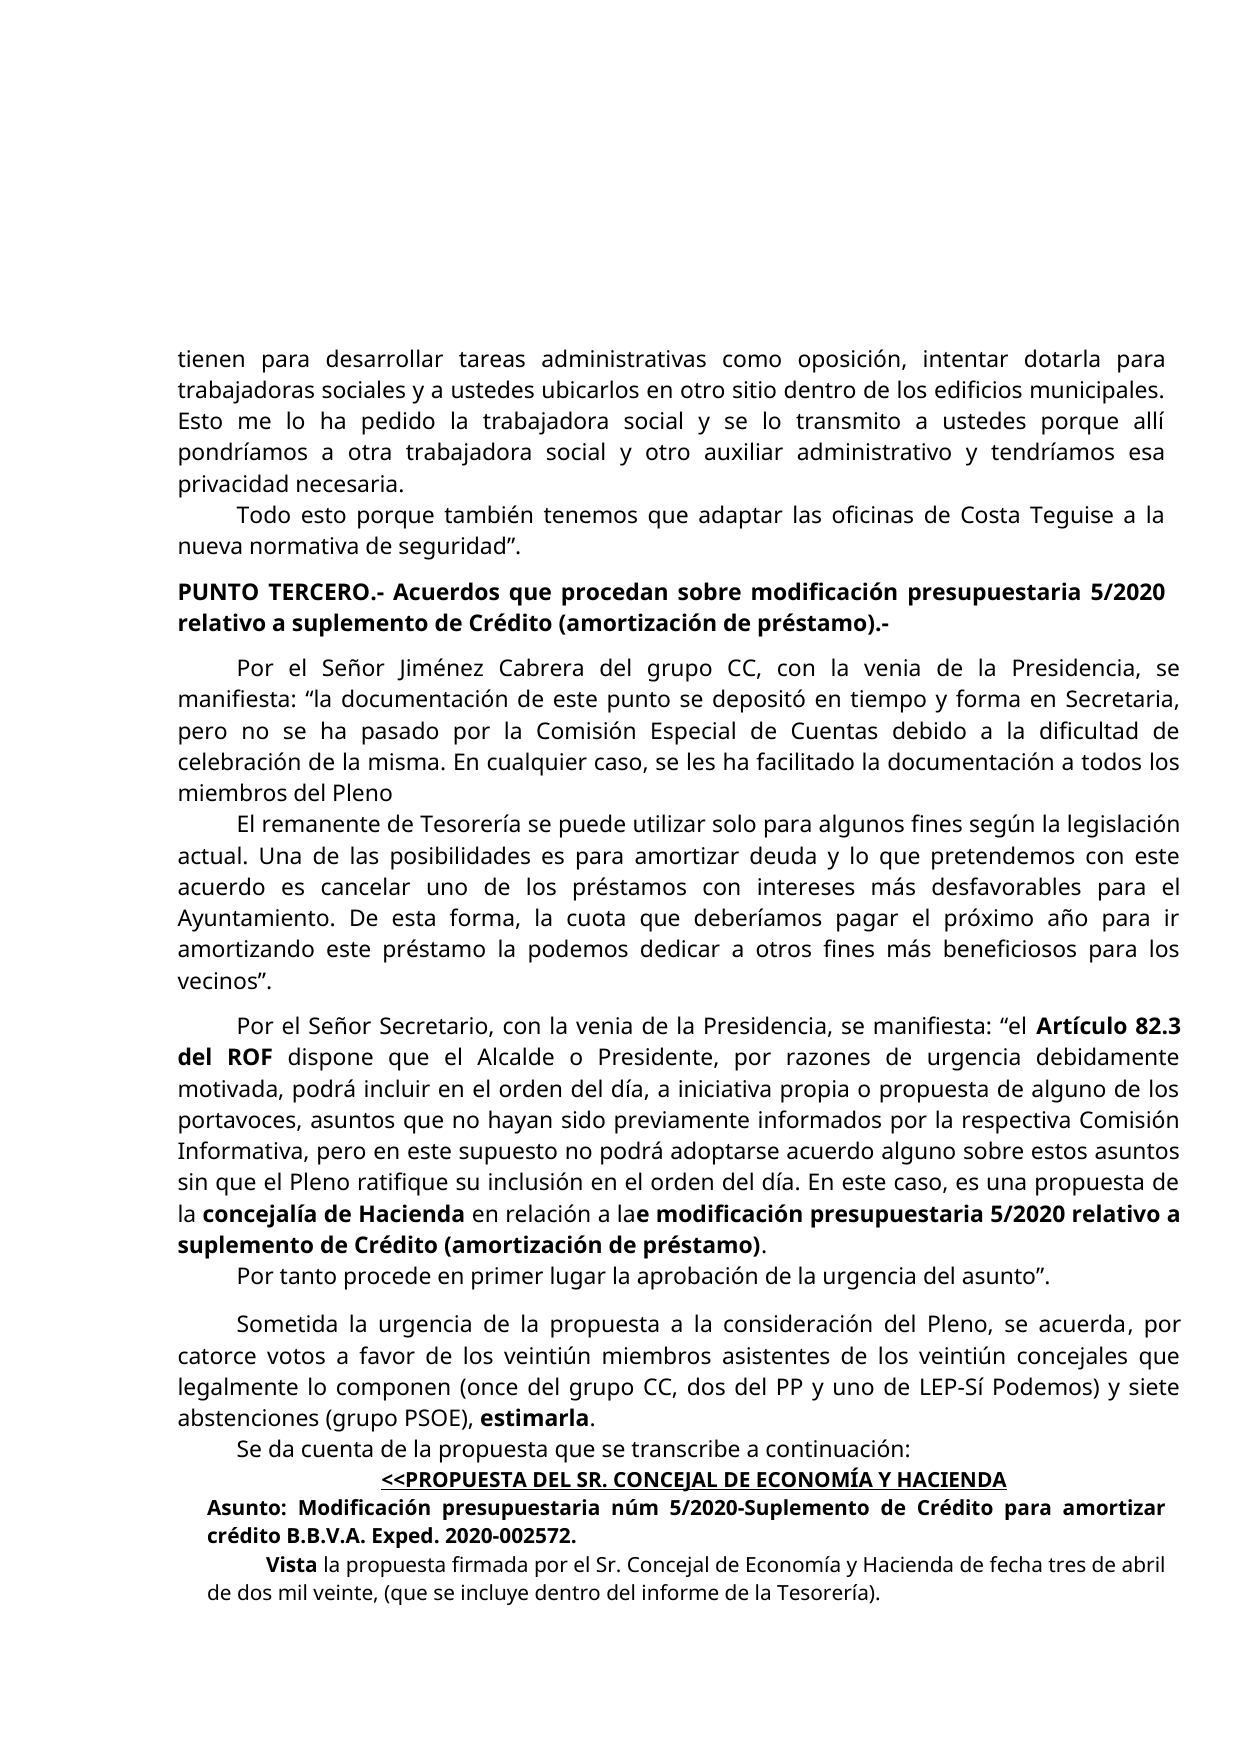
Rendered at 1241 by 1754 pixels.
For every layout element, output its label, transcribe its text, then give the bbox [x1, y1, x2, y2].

text <<PROPUESTA DEL SR. CONCEJAL DE ECONOMÍA Y HACIENDA [207, 1465, 1181, 1493]
text tienen para desarrollar tareas administrativas como oposición, intentar dotarla para trabajadoras sociales y a ustedes ubicarlos en otro sitio dentro de los edificios municipales. Esto me lo ha pedido la trabajadora social y se lo transmito a ustedes porque allí pondríamos a otra trabajadora social y otro auxiliar administrativo y tendríamos esa privacidad necesaria. [177, 343, 1166, 499]
text Vista la propuesta firmada por el Sr. Concejal de Economía y Hacienda de fecha tres de abril de dos mil veinte, (que se incluye dentro del informe de la Tesorería). [207, 1550, 1166, 1607]
text PUNTO TERCERO.- Acuerdos que procedan sobre modificación presupuestaria 5/2020 relativo a suplemento de Crédito (amortización de préstamo).- [177, 576, 1166, 638]
text Se da cuenta de la propuesta que se transcribe a continuación: [177, 1433, 1181, 1465]
text Por el Señor Jiménez Cabrera del grupo CC, con la venia de la Presidencia, se manifiesta: “la documentación de este punto se depositó en tiempo y forma en Secretaria, pero no se ha pasado por la Comisión Especial de Cuentas debido a la dificultad de celebración de la misma. En cualquier caso, se les ha facilitado la documentación a todos los miembros del Pleno [177, 652, 1181, 808]
text Sometida la urgencia de la propuesta a la consideración del Pleno, se acuerda, por catorce votos a favor de los veintiún miembros asistentes de los veintiún concejales que legalmente lo componen (once del grupo CC, dos del PP y uno de LEP-Sí Podemos) y siete abstenciones (grupo PSOE), estimarla. [177, 1308, 1181, 1433]
text Asunto: Modificación presupuestaria núm 5/2020-Suplemento de Crédito para amortizar crédito B.B.V.A. Exped. 2020-002572. [207, 1493, 1166, 1550]
text El remanente de Tesorería se puede utilizar solo para algunos fines según la legislación actual. Una de las posibilidades es para amortizar deuda y lo que pretendemos con este acuerdo es cancelar uno de los préstamos con intereses más desfavorables para el Ayuntamiento. De esta forma, la cuota que deberíamos pagar el próximo año para ir amortizando este préstamo la podemos dedicar a otros fines más beneficiosos para los vecinos”. [177, 808, 1181, 996]
text Todo esto porque también tenemos que adaptar las oficinas de Costa Teguise a la nueva normativa de seguridad”. [177, 499, 1166, 561]
text Por el Señor Secretario, con la venia de la Presidencia, se manifiesta: “el Artículo 82.3 del ROF dispone que el Alcalde o Presidente, por razones de urgencia debidamente motivada, podrá incluir en el orden del día, a iniciativa propia o propuesta de alguno de los portavoces, asuntos que no hayan sido previamente informados por la respectiva Comisión Informativa, pero en este supuesto no podrá adoptarse acuerdo alguno sobre estos asuntos sin que el Pleno ratifique su inclusión en el orden del día. En este caso, es una propuesta de la concejalía de Hacienda en relación a lae modificación presupuestaria 5/2020 relativo a suplemento de Crédito (amortización de préstamo). [177, 1010, 1181, 1260]
text Por tanto procede en primer lugar la aprobación de la urgencia del asunto”. [177, 1260, 1181, 1291]
